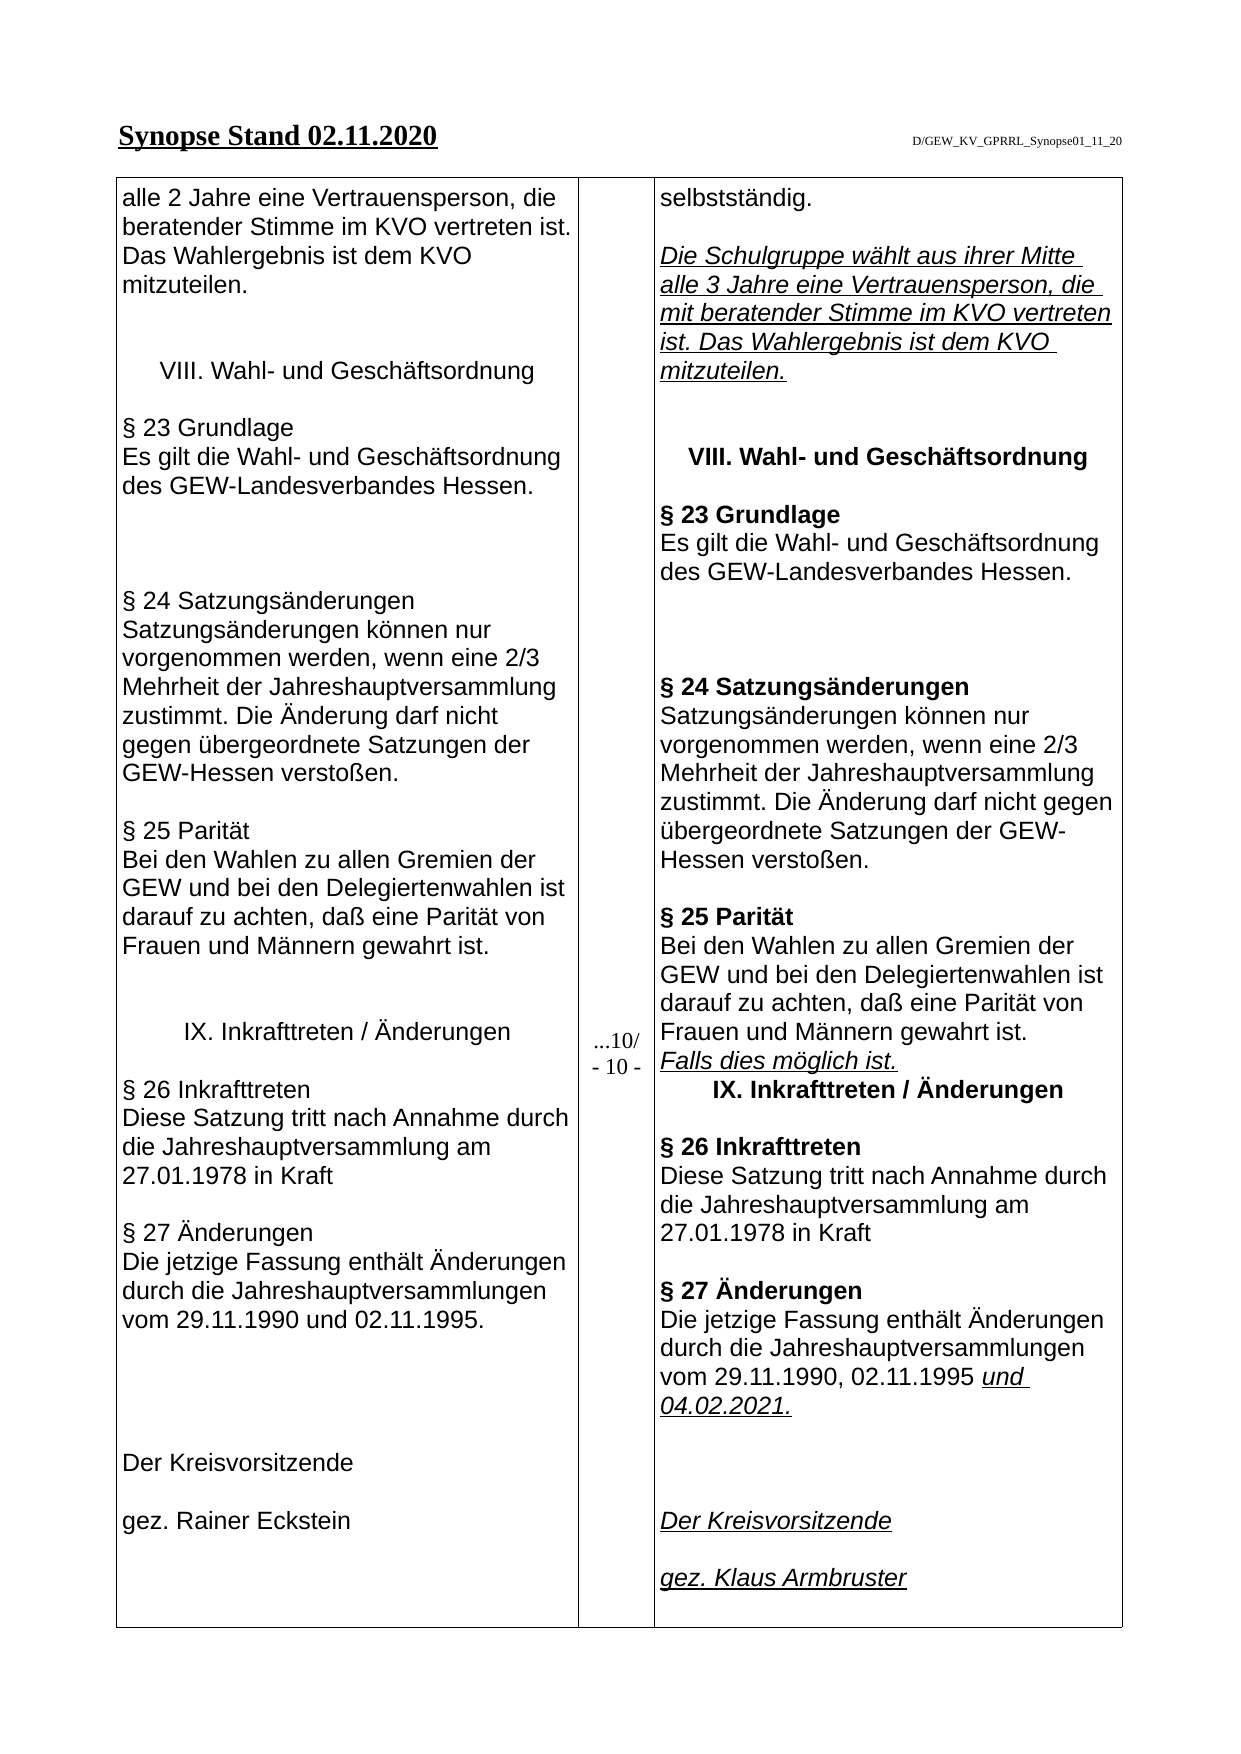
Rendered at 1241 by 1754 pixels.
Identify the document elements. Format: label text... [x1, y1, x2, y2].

table_header - ...10/ - 10 - [579, 178, 654, 1627]
table_header alle 2 Jahre eine Vertrauensperson, die beratender Stimme im KVO vertreten ist. Das Wahlergebnis ist dem KVO mitzuteilen. VIII. Wahl- und Geschäftsordnung § 23 Grundlage Es gilt die Wahl- und Geschäftsordnung des GEW-Landesverbandes Hessen. § 24 Satzungsänderungen Satzungsänderungen können nur vorgenommen werden, wenn eine 2/3 Mehrheit der Jahreshauptversammlung zustimmt. Die Änderung darf nicht gegen übergeordnete Satzungen der GEW-Hessen verstoßen. § 25 Parität Bei den Wahlen zu allen Gremien der GEW und bei den Delegiertenwahlen ist darauf zu achten, daß eine Parität von Frauen und Männern gewahrt ist. IX. Inkrafttreten / Änderungen § 26 Inkrafttreten Diese Satzung tritt nach Annahme durch die Jahreshauptversammlung am 27.01.1978 in Kraft § 27 Änderungen Die jetzige Fassung enthält Änderungen durch die Jahreshauptversammlungen vom 29.11.1990 und 02.11.1995. Der Kreisvorsitzende gez. Rainer Eckstein [117, 178, 578, 1627]
table_header selbstständig. Die Schulgruppe wählt aus ihrer Mitte alle 3 Jahre eine Vertrauensperson, die mit beratender Stimme im KVO vertreten ist. Das Wahlergebnis ist dem KVO mitzuteilen. VIII. Wahl- und Geschäftsordnung § 23 Grundlage Es gilt die Wahl- und Geschäftsordnung des GEW-Landesverbandes Hessen. § 24 Satzungsänderungen Satzungsänderungen können nur vorgenommen werden, wenn eine 2/3 Mehrheit der Jahreshauptversammlung zustimmt. Die Änderung darf nicht gegen übergeordnete Satzungen der GEW-Hessen verstoßen. § 25 Parität Bei den Wahlen zu allen Gremien der GEW und bei den Delegiertenwahlen ist darauf zu achten, daß eine Parität von Frauen und Männern gewahrt ist. Falls dies möglich ist. IX. Inkrafttreten / Änderungen § 26 Inkrafttreten Diese Satzung tritt nach Annahme durch die Jahreshauptversammlung am 27.01.1978 in Kraft § 27 Änderungen Die jetzige Fassung enthält Änderungen durch die Jahreshauptversammlungen vom 29.11.1990, 02.11.1995 und 04.02.2021. Der Kreisvorsitzende gez. Klaus Armbruster [655, 178, 1122, 1627]
